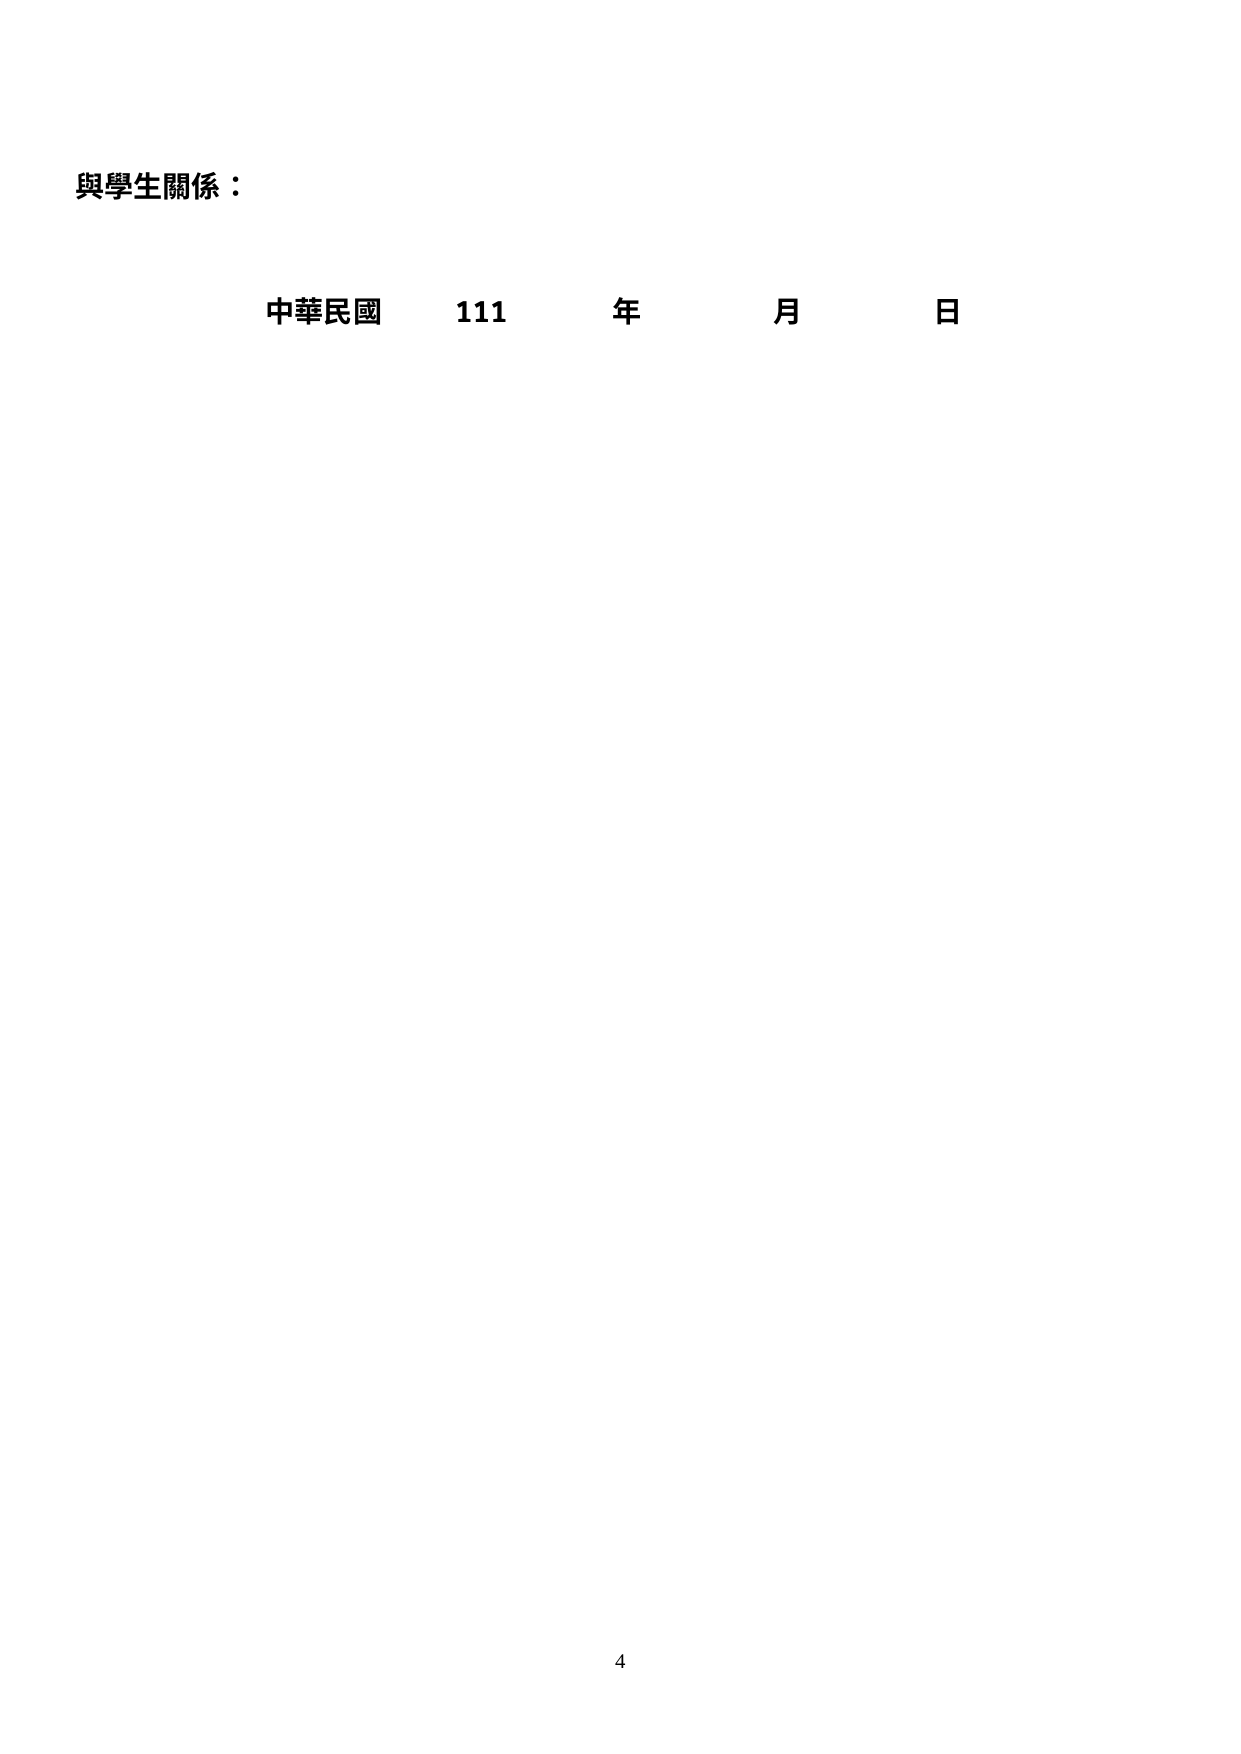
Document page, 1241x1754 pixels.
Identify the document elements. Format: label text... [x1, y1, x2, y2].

text 中華民國 111 年 月 日 [75, 268, 1153, 331]
text 與學生關係： [75, 143, 1153, 206]
